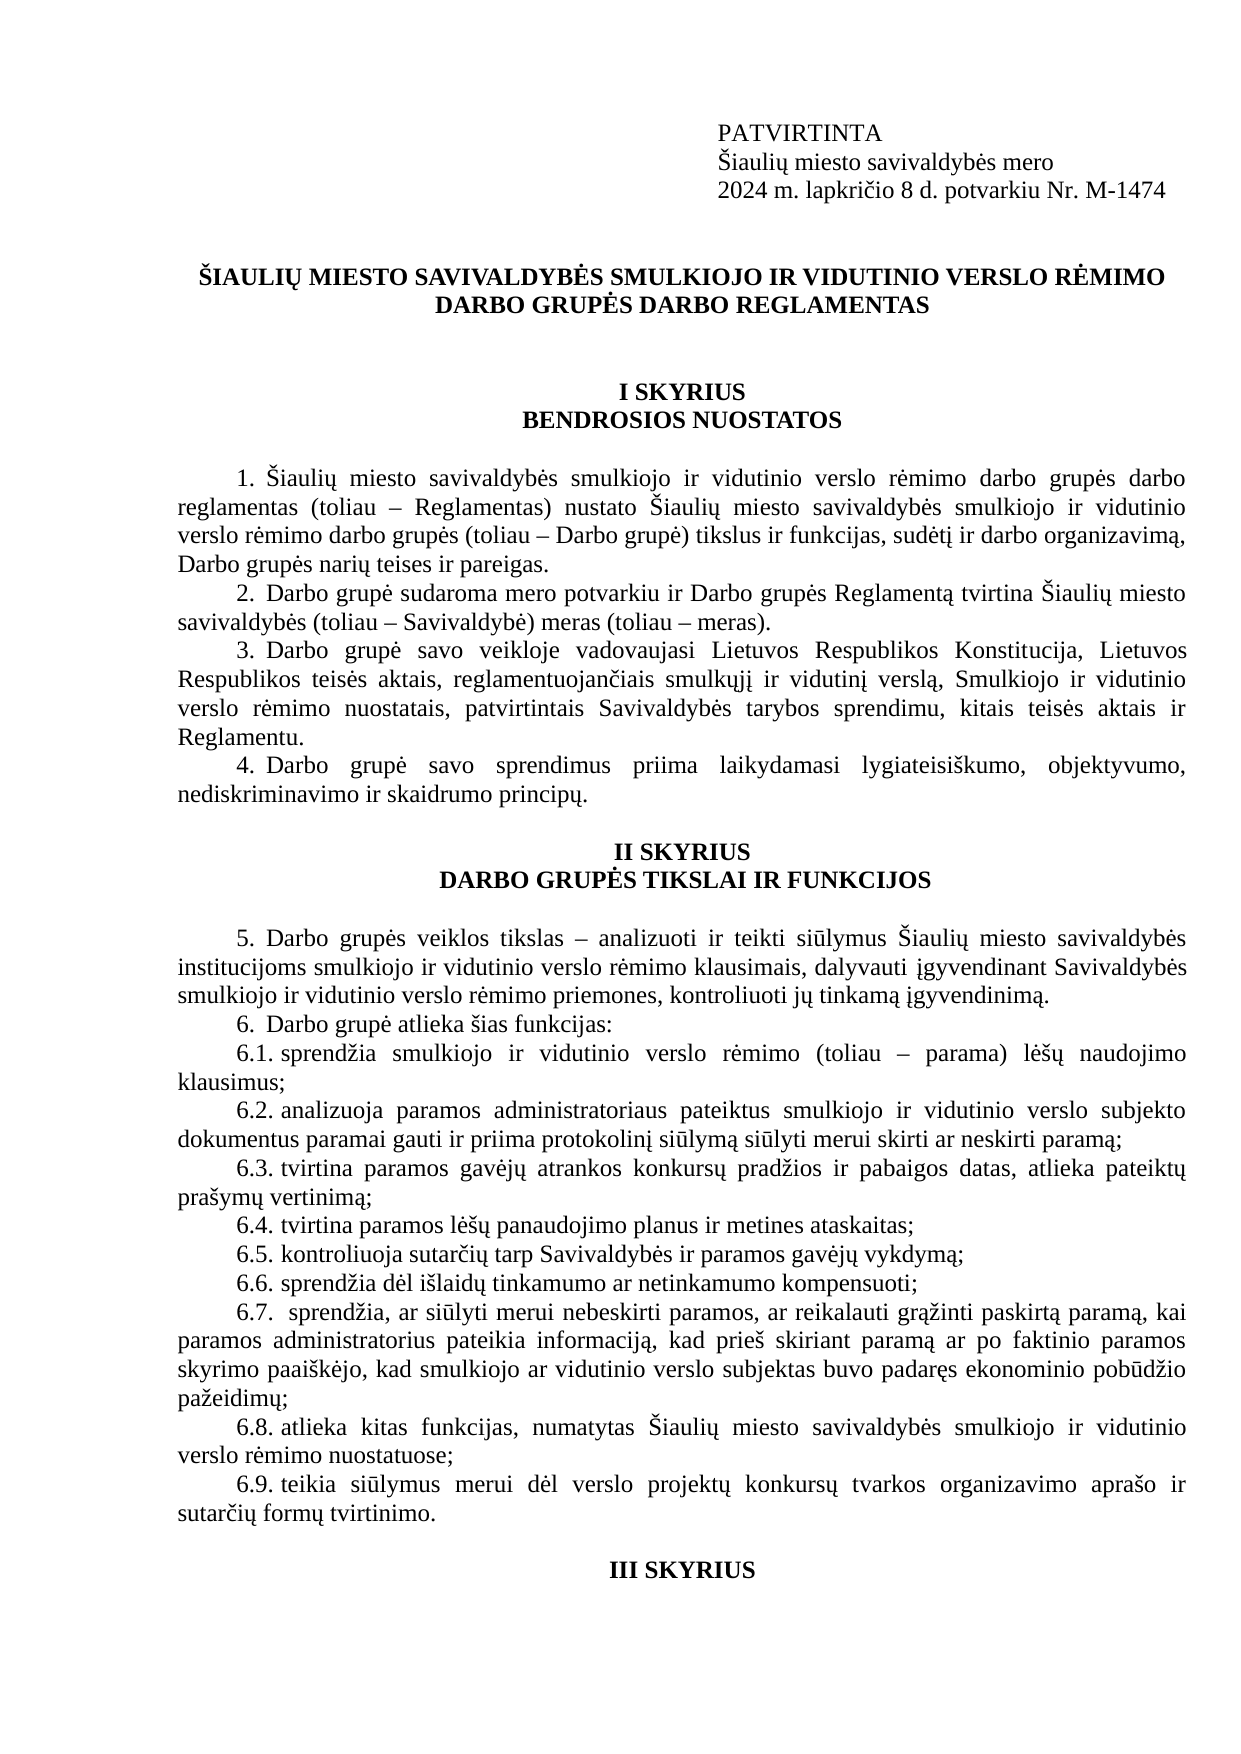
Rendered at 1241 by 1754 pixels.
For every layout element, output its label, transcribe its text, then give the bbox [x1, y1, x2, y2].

text 1. Šiaulių miesto savivaldybės smulkiojo ir vidutinio verslo rėmimo darbo grupės darbo reglamentas (toliau – Reglamentas) nustato Šiaulių miesto savivaldybės smulkiojo ir vidutinio verslo rėmimo darbo grupės (toliau – Darbo grupė) tikslus ir funkcijas, sudėtį ir darbo organizavimą, Darbo grupės narių teises ir pareigas. [177, 463, 1187, 578]
text 6.8. atlieka kitas funkcijas, numatytas Šiaulių miesto savivaldybės smulkiojo ir vidutinio verslo rėmimo nuostatuose; [177, 1412, 1187, 1469]
text ŠIAULIŲ MIESTO SAVIVALDYBĖS SMULKIOJO IR VIDUTINIO VERSLO RĖMIMO DARBO GRUPĖS DARBO REGLAMENTAS [177, 262, 1187, 319]
text 2. Darbo grupė sudaroma mero potvarkiu ir Darbo grupės Reglamentą tvirtina Šiaulių miesto savivaldybės (toliau – Savivaldybė) meras (toliau – meras). [177, 578, 1187, 636]
text II SKYRIUS [177, 837, 1187, 866]
text 4. Darbo grupė savo sprendimus priima laikydamasi lygiateisiškumo, objektyvumo, nediskriminavimo ir skaidrumo principų. [177, 751, 1187, 808]
text 6.1. sprendžia smulkiojo ir vidutinio verslo rėmimo (toliau – parama) lėšų naudojimo klausimus; [177, 1038, 1187, 1096]
text 6.2. analizuoja paramos administratoriaus pateiktus smulkiojo ir vidutinio verslo subjekto dokumentus paramai gauti ir priima protokolinį siūlymą siūlyti merui skirti ar neskirti paramą; [177, 1096, 1187, 1153]
text 3. Darbo grupė savo veikloje vadovaujasi Lietuvos Respublikos Konstitucija, Lietuvos Respublikos teisės aktais, reglamentuojančiais smulkųjį ir vidutinį verslą, Smulkiojo ir vidutinio verslo rėmimo nuostatais, patvirtintais Savivaldybės tarybos sprendimu, kitais teisės aktais ir Reglamentu. [177, 636, 1187, 751]
text 6.7. sprendžia, ar siūlyti merui nebeskirti paramos, ar reikalauti grąžinti paskirtą paramą, kai paramos administratorius pateikia informaciją, kad prieš skiriant paramą ar po faktinio paramos skyrimo paaiškėjo, kad smulkiojo ar vidutinio verslo subjektas buvo padaręs ekonominio pobūdžio pažeidimų; [177, 1297, 1187, 1412]
text DARBO GRUPĖS TIKSLAI IR FUNKCIJOS [177, 866, 1187, 894]
text III SKYRIUS [177, 1556, 1187, 1584]
text BENDROSIOS NUOSTATOS [177, 406, 1187, 434]
text 6. Darbo grupė atlieka šias funkcijas: [177, 1009, 1187, 1038]
text 2024 m. lapkričio 8 d. potvarkiu Nr. M-1474 [582, 176, 1187, 204]
text 6.6. sprendžia dėl išlaidų tinkamumo ar netinkamumo kompensuoti; [177, 1268, 1187, 1297]
text PATVIRTINTA [582, 118, 1181, 147]
text 6.4. tvirtina paramos lėšų panaudojimo planus ir metines ataskaitas; [177, 1211, 1187, 1239]
text 6.5. kontroliuoja sutarčių tarp Savivaldybės ir paramos gavėjų vykdymą; [177, 1239, 1187, 1268]
text 6.3. tvirtina paramos gavėjų atrankos konkursų pradžios ir pabaigos datas, atlieka pateiktų prašymų vertinimą; [177, 1153, 1187, 1211]
text I SKYRIUS [177, 377, 1187, 406]
text 6.9. teikia siūlymus merui dėl verslo projektų konkursų tvarkos organizavimo aprašo ir sutarčių formų tvirtinimo. [177, 1469, 1187, 1527]
text 5. Darbo grupės veiklos tikslas – analizuoti ir teikti siūlymus Šiaulių miesto savivaldybės institucijoms smulkiojo ir vidutinio verslo rėmimo klausimais, dalyvauti įgyvendinant Savivaldybės smulkiojo ir vidutinio verslo rėmimo priemones, kontroliuoti jų tinkamą įgyvendinimą. [177, 923, 1187, 1009]
text Šiaulių miesto savivaldybės mero [582, 147, 1187, 176]
